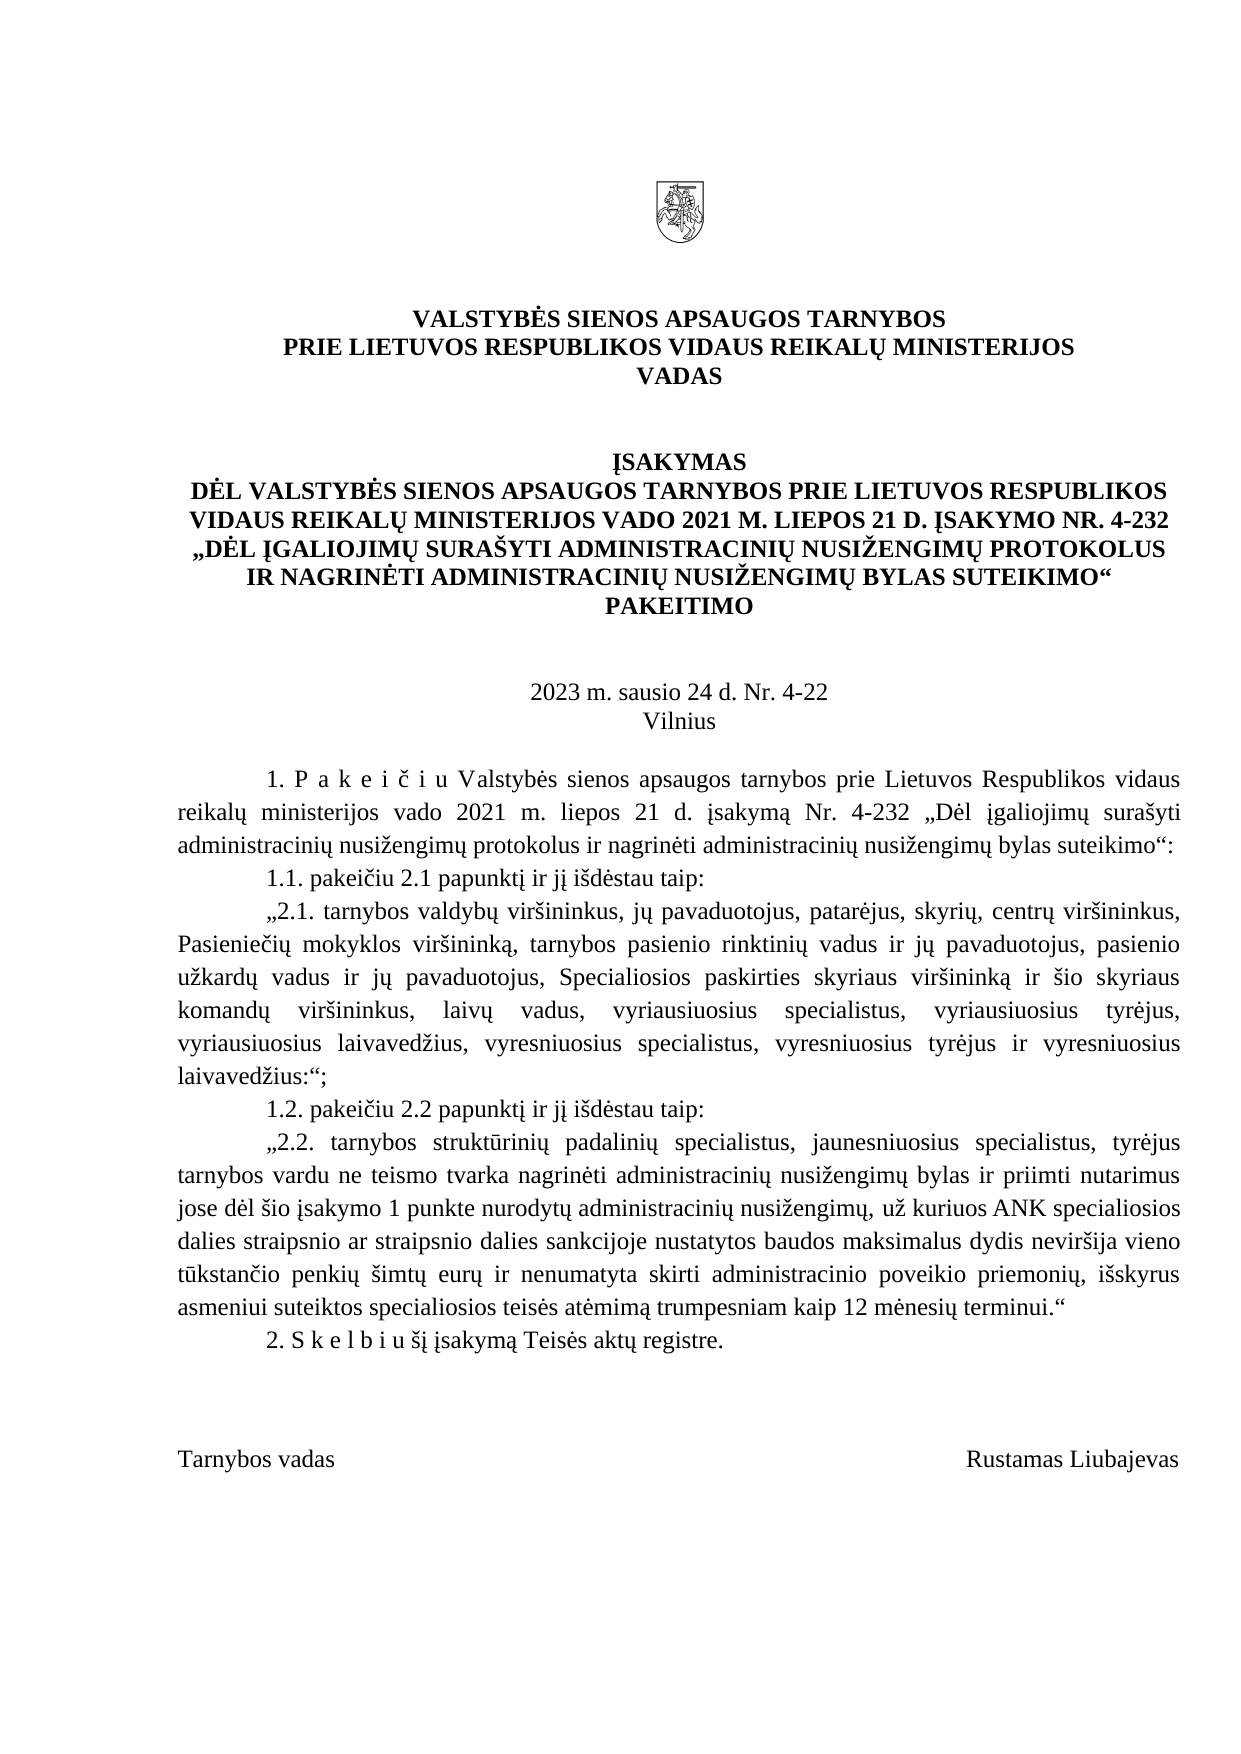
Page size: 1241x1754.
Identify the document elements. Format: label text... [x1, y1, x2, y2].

text DĖL VALSTYBĖS SIENOS APSAUGOS TARNYBOS PRIE LIETUVOS RESPUBLIKOS VIDAUS REIKALŲ MINISTERIJOS VADO 2021 M. LIEPOS 21 D. ĮSAKYMO NR. 4-232 „DĖL ĮGALIOJIMŲ SURAŠYTI ADMINISTRACINIŲ NUSIŽENGIMŲ PROTOKOLUS IR NAGRINĖTI ADMINISTRACINIŲ NUSIŽENGIMŲ BYLAS SUTEIKIMO“ PAKEITIMO [177, 476, 1181, 620]
text „2.2. tarnybos struktūrinių padalinių specialistus, jaunesniuosius specialistus, tyrėjus tarnybos vardu ne teismo tvarka nagrinėti administracinių nusižengimų bylas ir priimti nutarimus jose dėl šio įsakymo 1 punkte nurodytų administracinių nusižengimų, už kuriuos ANK specialiosios dalies straipsnio ar straipsnio dalies sankcijoje nustatytos baudos maksimalus dydis neviršija vieno tūkstančio penkių šimtų eurų ir nenumatyta skirti administracinio poveikio priemonių, išskyrus asmeniui suteiktos specialiosios teisės atėmimą trumpesniam kaip 12 mėnesių terminui.“ [177, 1127, 1181, 1321]
text 1. P a k e i č i u Valstybės sienos apsaugos tarnybos prie Lietuvos Respublikos vidaus reikalų ministerijos vado 2021 m. liepos 21 d. įsakymą Nr. 4-232 „Dėl įgaliojimų surašyti administracinių nusižengimų protokolus ir nagrinėti administracinių nusižengimų bylas suteikimo“: [177, 764, 1181, 858]
text prie Lietuvos Respublikos Vidaus reikalų ministerijos [177, 332, 1181, 361]
text „2.1. tarnybos valdybų viršininkus, jų pavaduotojus, patarėjus, skyrių, centrų viršininkus, Pasieniečių mokyklos viršininką, tarnybos pasienio rinktinių vadus ir jų pavaduotojus, pasienio užkardų vadus ir jų pavaduotojus, Specialiosios paskirties skyriaus viršininką ir šio skyriaus komandų viršininkus, laivų vadus, vyriausiuosius specialistus, vyriausiuosius tyrėjus, vyriausiuosius laivavedžius, vyresniuosius specialistus, vyresniuosius tyrėjus ir vyresniuosius laivavedžius:“; [177, 896, 1181, 1089]
text 2023 m. sausio 24 d. Nr. 4-22 [177, 677, 1181, 706]
text Vilnius [177, 706, 1181, 735]
text ĮSAKYMAS [177, 447, 1181, 476]
text Valstybės sienos apsaugos tarnybos [177, 304, 1181, 332]
text 1.2. pakeičiu 2.2 papunktį ir jį išdėstau taip: [177, 1094, 1181, 1123]
text VADAS [177, 361, 1181, 390]
text 2. S k e l b i u šį įsakymą Teisės aktų registre. [177, 1325, 1181, 1354]
text Tarnybos vadas Rustamas Liubajevas [177, 1444, 1181, 1473]
text 1.1. pakeičiu 2.1 papunktį ir jį išdėstau taip: [177, 863, 1181, 891]
